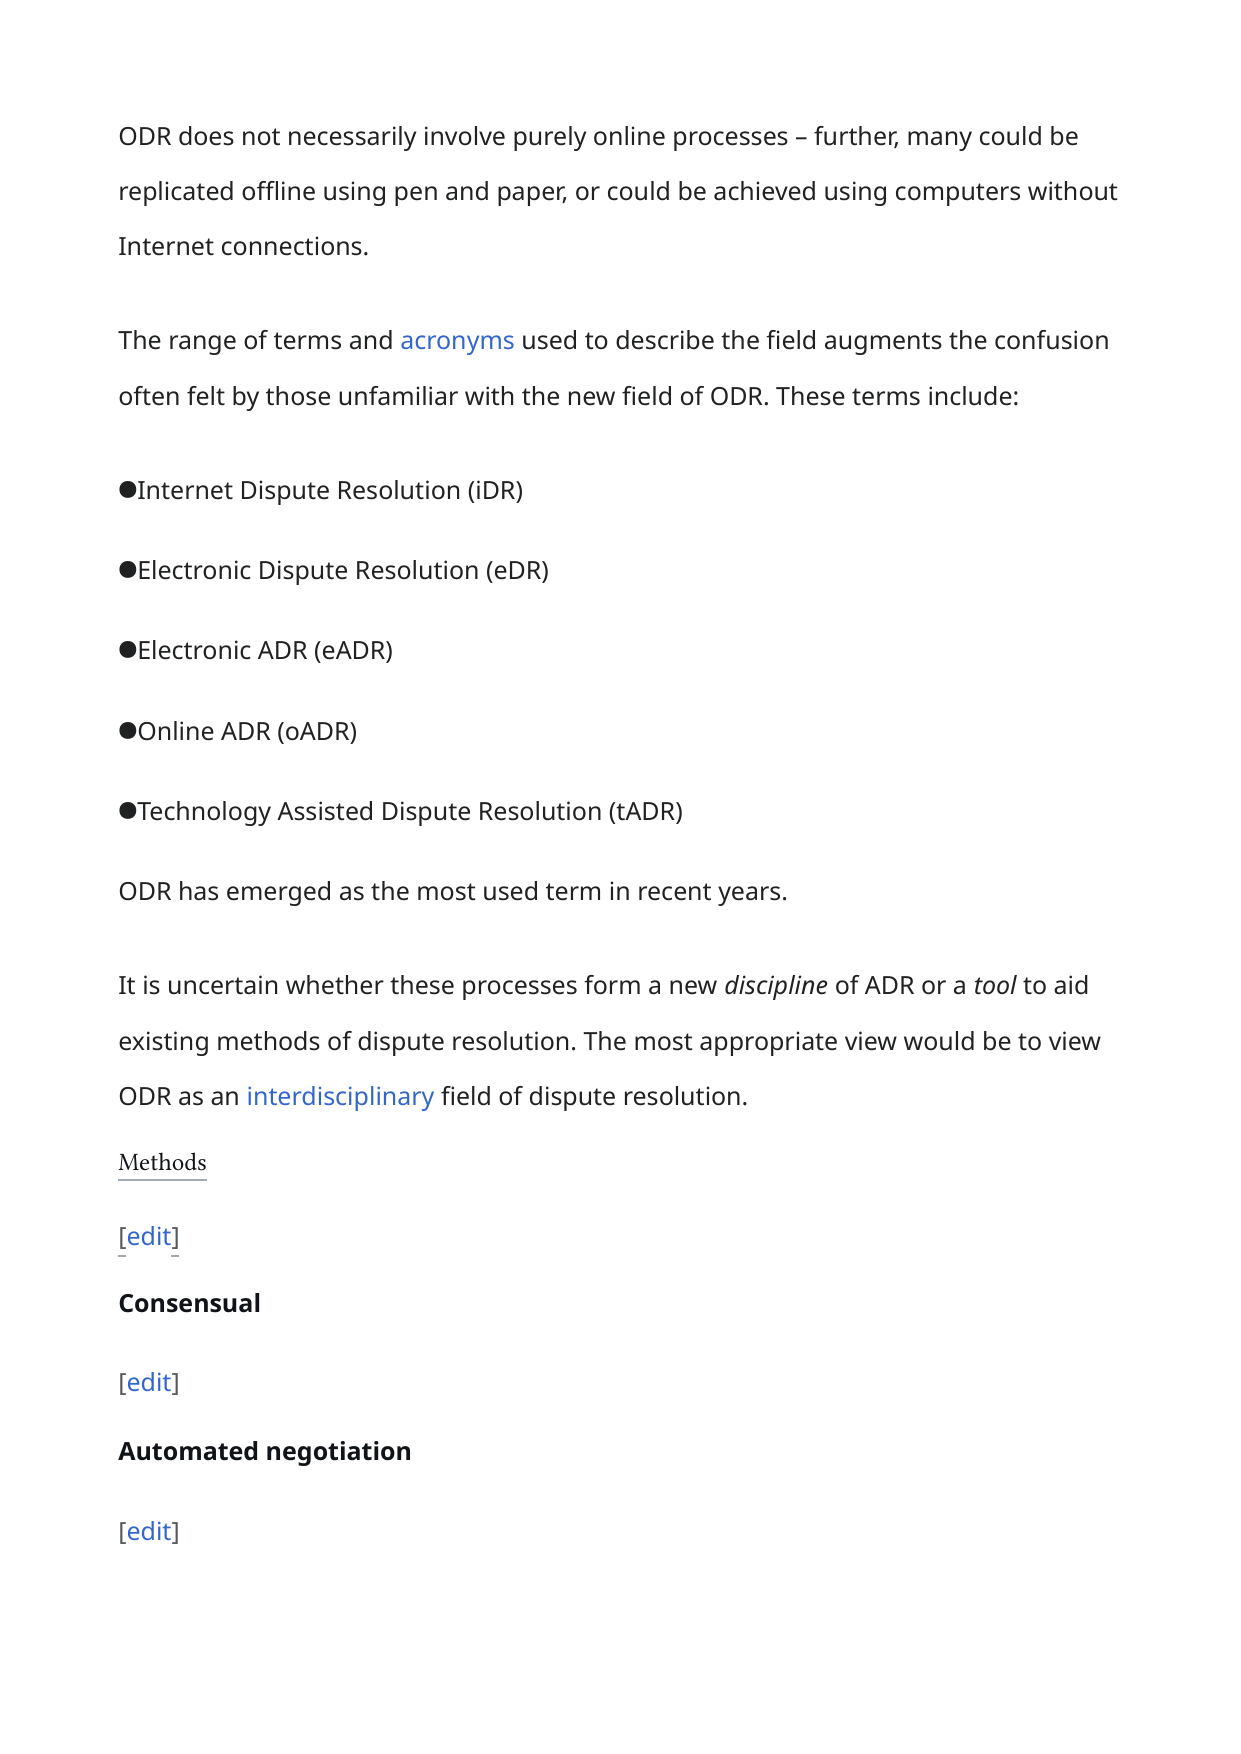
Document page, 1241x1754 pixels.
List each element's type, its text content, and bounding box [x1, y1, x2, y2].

text The range of terms and acronyms used to describe the field augments the confusion often felt by those unfamiliar with the new field of ODR. These terms include: [118, 323, 1122, 412]
text ODR does not necessarily involve purely online processes – further, many could be replicated offline using pen and paper, or could be achieved using computers without Internet connections. [118, 118, 1122, 262]
text [edit] [118, 1365, 1122, 1399]
subtitle Automated negotiation [118, 1434, 1122, 1468]
list Technology Assisted Dispute Resolution (tADR) [118, 793, 1122, 827]
list Electronic ADR (eADR) [118, 633, 1122, 667]
text [edit] [118, 1513, 1122, 1547]
subtitle Methods [118, 1148, 1122, 1181]
text ODR has emerged as the most used term in recent years. [118, 873, 1122, 907]
subtitle Consensual [118, 1285, 1122, 1319]
list Internet Dispute Resolution (iDR) [118, 473, 1122, 507]
text [edit] [118, 1218, 1122, 1257]
text It is uncertain whether these processes form a new discipline of ADR or a tool to aid existing methods of dispute resolution. The most appropriate view would be to view ODR as an interdisciplinary field of dispute resolution. [118, 968, 1122, 1112]
list Electronic Dispute Resolution (eDR) [118, 553, 1122, 587]
list Online ADR (oADR) [118, 713, 1122, 747]
